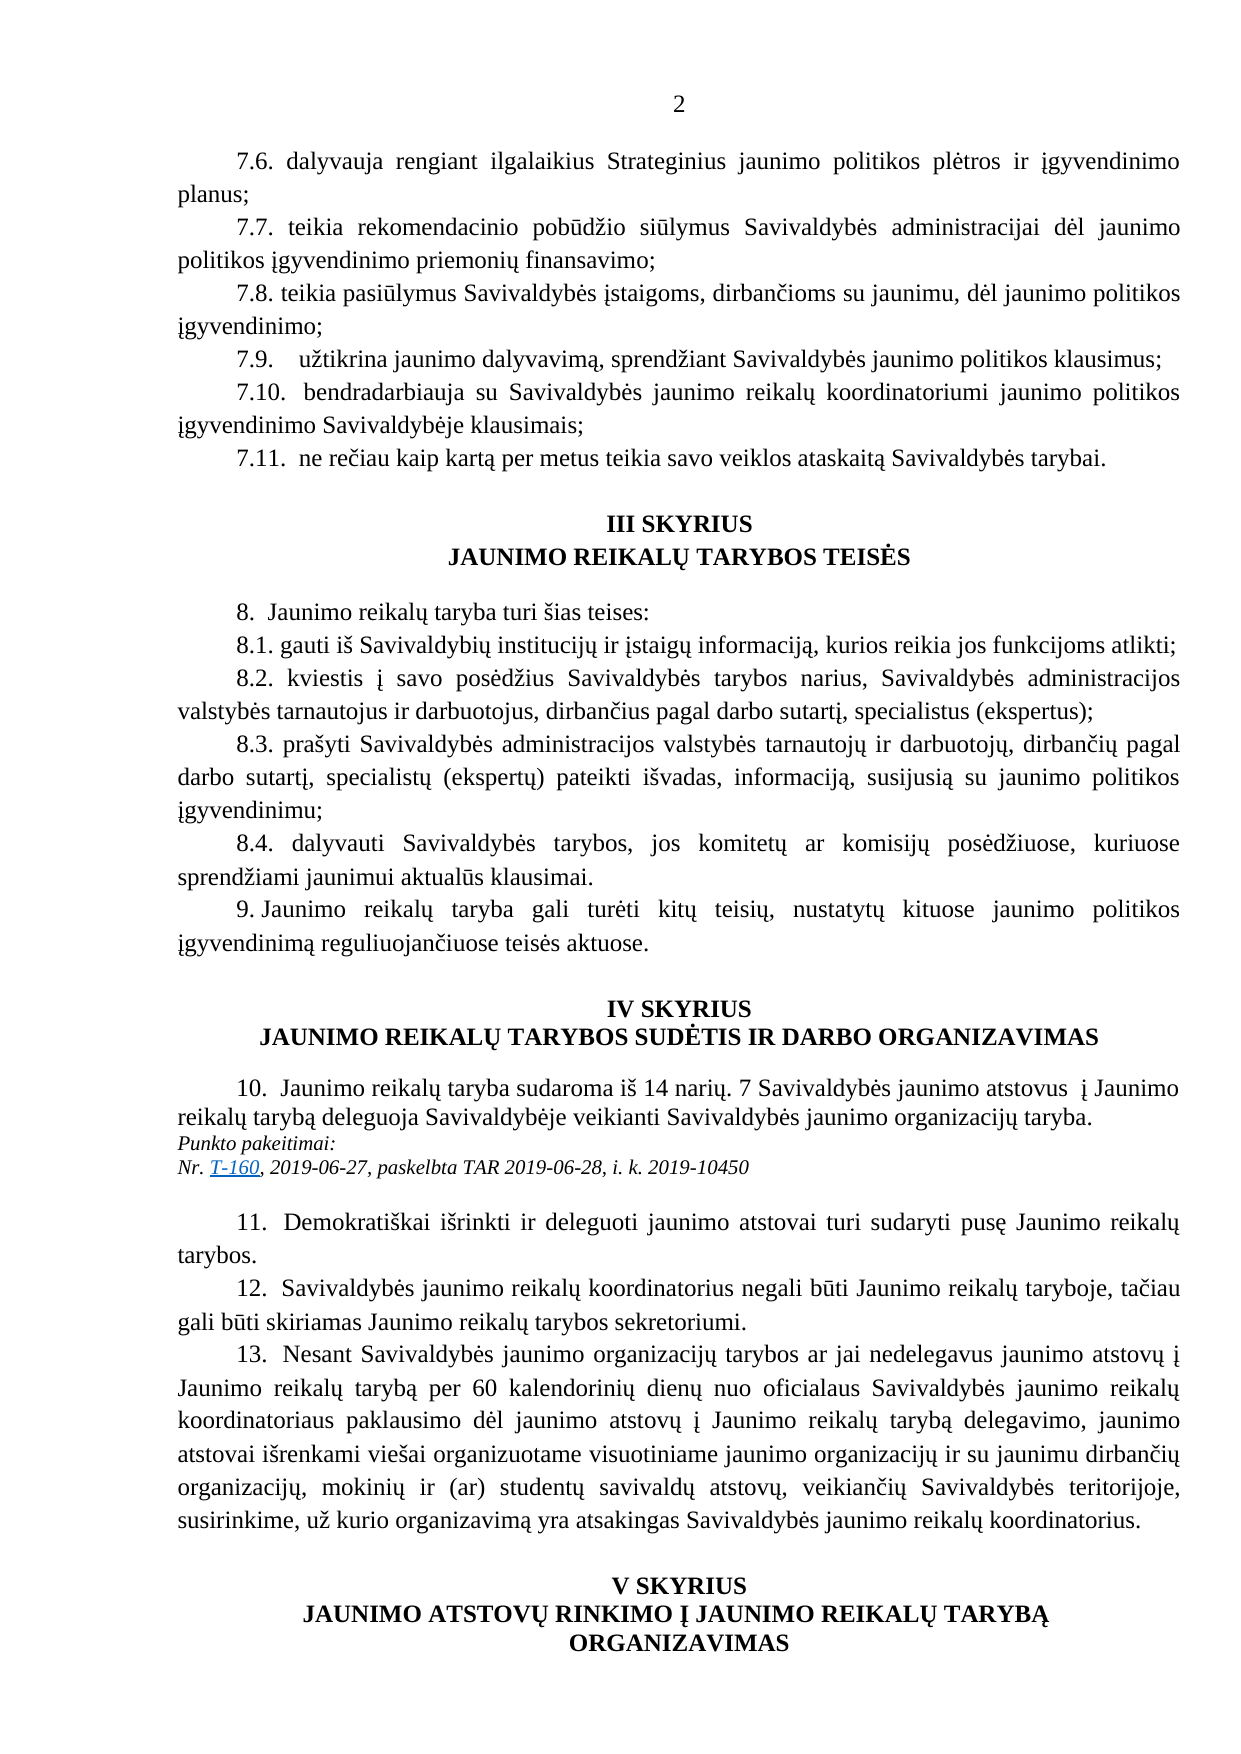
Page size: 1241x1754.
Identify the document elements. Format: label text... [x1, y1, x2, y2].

text 7.11. ne rečiau kaip kartą per metus teikia savo veiklos ataskaitą Savivaldybės tarybai. [177, 443, 1181, 472]
text 8.3. prašyti Savivaldybės administracijos valstybės tarnautojų ir darbuotojų, dirbančių pagal darbo sutartį, specialistų (ekspertų) pateikti išvadas, informaciją, susijusią su jaunimo politikos įgyvendinimu; [177, 729, 1181, 824]
text 7.6. dalyvauja rengiant ilgalaikius Strateginius jaunimo politikos plėtros ir įgyvendinimo planus; [177, 146, 1181, 208]
text ORGANIZAVIMAS [177, 1628, 1181, 1657]
text 9. Jaunimo reikalų taryba gali turėti kitų teisių, nustatytų kituose jaunimo politikos įgyvendinimą reguliuojančiuose teisės aktuose. [177, 894, 1181, 956]
text 11. Demokratiškai išrinkti ir deleguoti jaunimo atstovai turi sudaryti pusę Jaunimo reikalų tarybos. [177, 1207, 1181, 1269]
text Nr. T-160, 2019-06-27, paskelbta TAR 2019-06-28, i. k. 2019-10450 [177, 1155, 1181, 1179]
text JAUNIMO REIKALŲ TARYBOS SUDĖTIS IR DARBO ORGANIZAVIMAS [177, 1022, 1181, 1051]
text JAUNIMO ATSTOVŲ RINKIMO Į JAUNIMO REIKALŲ TARYBĄ [177, 1599, 1181, 1628]
text III SKYRIUS [177, 509, 1181, 538]
text 8.2. kviestis į savo posėdžius Savivaldybės tarybos narius, Savivaldybės administracijos valstybės tarnautojus ir darbuotojus, dirbančius pagal darbo sutartį, specialistus (ekspertus); [177, 663, 1181, 725]
text 7.7. teikia rekomendacinio pobūdžio siūlymus Savivaldybės administracijai dėl jaunimo politikos įgyvendinimo priemonių finansavimo; [177, 212, 1181, 274]
text 8.1. gauti iš Savivaldybių institucijų ir įstaigų informaciją, kurios reikia jos funkcijoms atlikti; [177, 630, 1181, 659]
text 12. Savivaldybės jaunimo reikalų koordinatorius negali būti Jaunimo reikalų taryboje, tačiau gali būti skiriamas Jaunimo reikalų tarybos sekretoriumi. [177, 1273, 1181, 1335]
text 8. Jaunimo reikalų taryba turi šias teises: [177, 597, 1181, 626]
text 7.10. bendradarbiauja su Savivaldybės jaunimo reikalų koordinatoriumi jaunimo politikos įgyvendinimo Savivaldybėje klausimais; [177, 377, 1181, 439]
text Punkto pakeitimai: [177, 1131, 1181, 1155]
text JAUNIMO REIKALŲ TARYBOS TEISĖS [177, 542, 1181, 571]
text V SKYRIUS [177, 1571, 1181, 1599]
text 13. Nesant Savivaldybės jaunimo organizacijų tarybos ar jai nedelegavus jaunimo atstovų į Jaunimo reikalų tarybą per 60 kalendorinių dienų nuo oficialaus Savivaldybės jaunimo reikalų koordinatoriaus paklausimo dėl jaunimo atstovų į Jaunimo reikalų tarybą delegavimo, jaunimo atstovai išrenkami viešai organizuotame visuotiniame jaunimo organizacijų ir su jaunimu dirbančių organizacijų, mokinių ir (ar) studentų savivaldų atstovų, veikiančių Savivaldybės teritorijoje, susirinkime, už kurio organizavimą yra atsakingas Savivaldybės jaunimo reikalų koordinatorius. [177, 1339, 1181, 1533]
text IV SKYRIUS [177, 994, 1181, 1022]
text 8.4. dalyvauti Savivaldybės tarybos, jos komitetų ar komisijų posėdžiuose, kuriuose sprendžiami jaunimui aktualūs klausimai. [177, 828, 1181, 890]
text 7.8. teikia pasiūlymus Savivaldybės įstaigoms, dirbančioms su jaunimu, dėl jaunimo politikos įgyvendinimo; [177, 278, 1181, 340]
text 7.9. užtikrina jaunimo dalyvavimą, sprendžiant Savivaldybės jaunimo politikos klausimus; [177, 344, 1181, 373]
text 10. Jaunimo reikalų taryba sudaroma iš 14 narių. 7 Savivaldybės jaunimo atstovus į Jaunimo reikalų tarybą deleguoja Savivaldybėje veikianti Savivaldybės jaunimo organizacijų taryba. [177, 1073, 1181, 1131]
